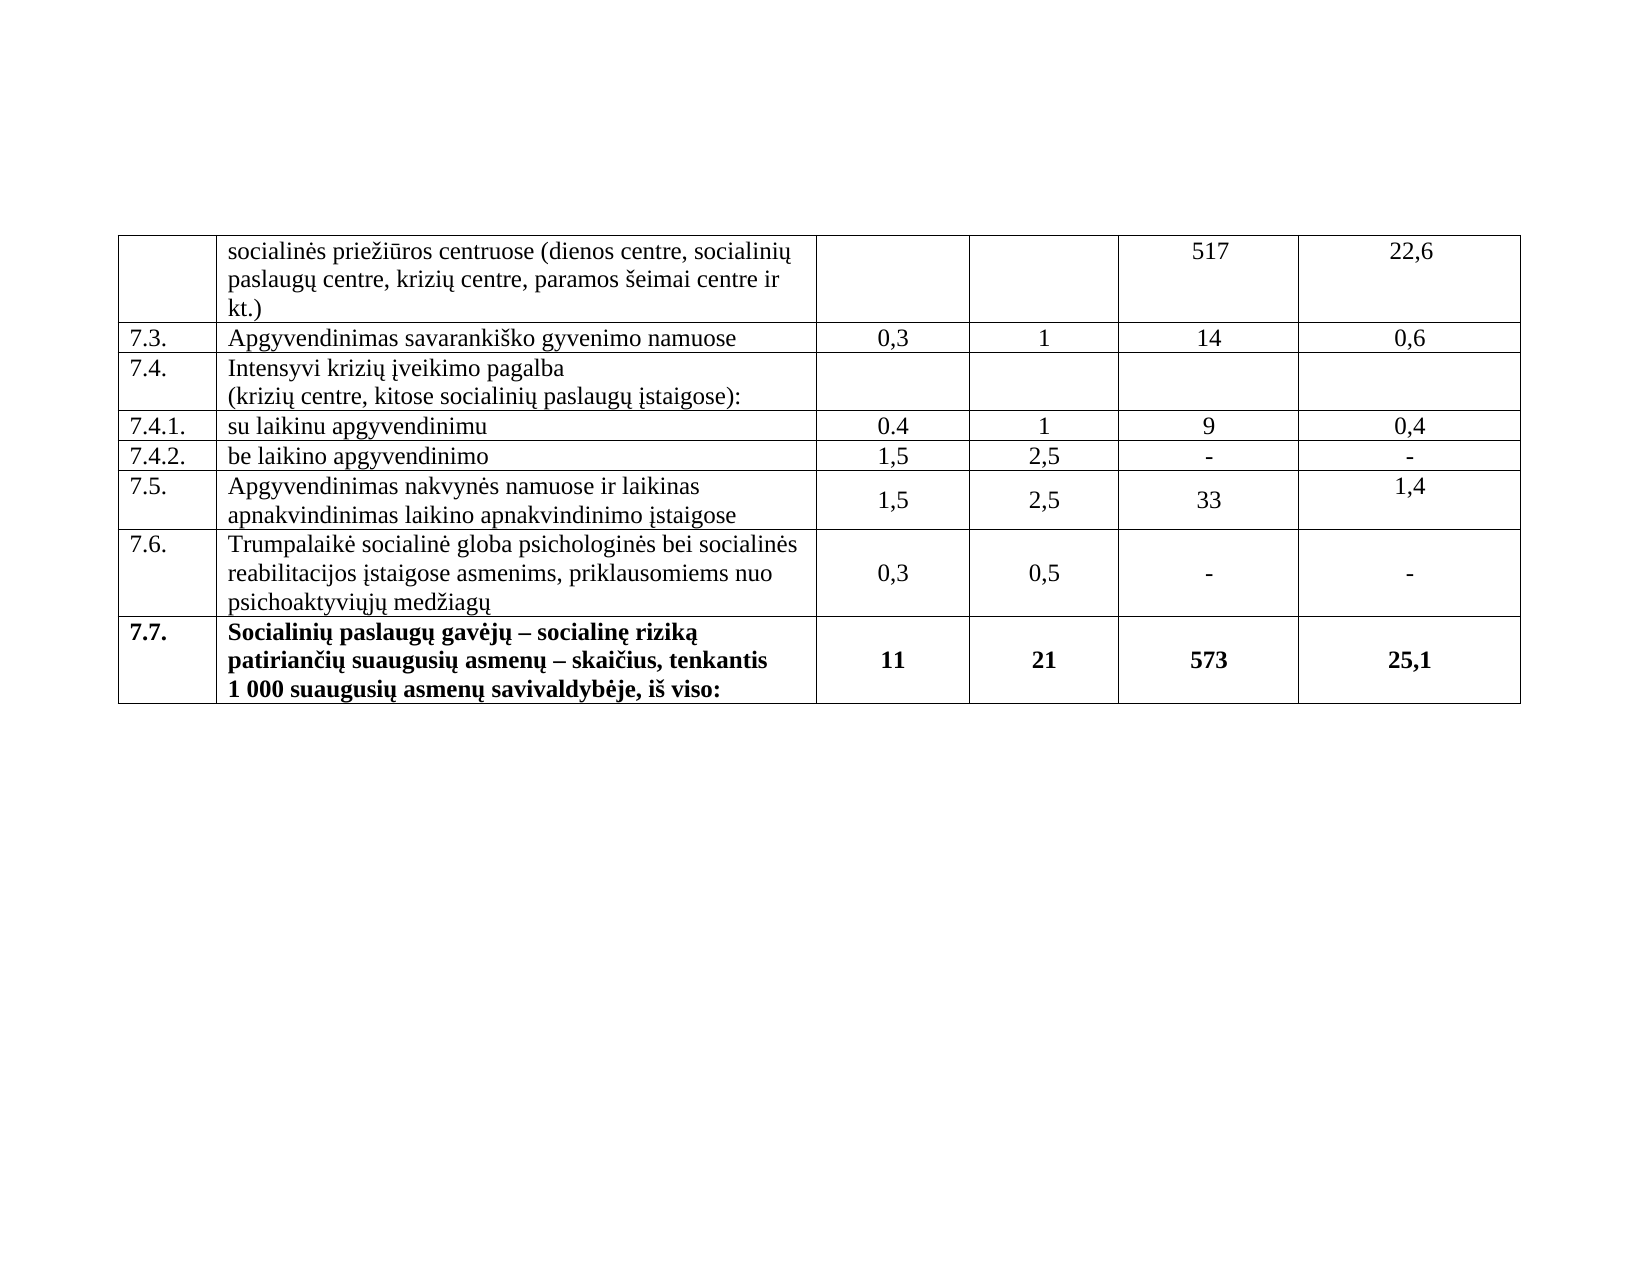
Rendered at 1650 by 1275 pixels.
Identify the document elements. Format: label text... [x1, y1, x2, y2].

table_cell Apgyvendinimas savarankiško gyvenimo namuose [217, 323, 816, 352]
table_cell - [1299, 441, 1520, 470]
table_cell 7.4.1. [119, 411, 216, 440]
table_cell [970, 236, 1118, 322]
table_cell - [1119, 441, 1298, 470]
table_cell [817, 236, 969, 322]
table_cell - [1119, 530, 1298, 616]
table_cell 0,5 [970, 530, 1118, 616]
table_cell - [1299, 530, 1520, 616]
table_cell su laikinu apgyvendinimu [217, 411, 816, 440]
table_cell [119, 236, 216, 322]
table_cell 11 [817, 617, 969, 703]
table_cell [817, 353, 969, 410]
table_cell 21 [970, 617, 1118, 703]
table_cell 7.4.2. [119, 441, 216, 470]
table_cell [1119, 353, 1298, 410]
table_cell 0.4 [817, 411, 969, 440]
table_cell 1,5 [817, 471, 969, 528]
table_cell 0,3 [817, 323, 969, 352]
table_cell 1,4 [1299, 471, 1520, 528]
table_cell 1,5 [817, 441, 969, 470]
table_cell 1 [970, 411, 1118, 440]
table_cell 33 [1119, 471, 1298, 528]
table_cell 2,5 [970, 441, 1118, 470]
table_cell 7.3. [119, 323, 216, 352]
table_cell 0,3 [817, 530, 969, 616]
table_cell Intensyvi krizių įveikimo pagalba (krizių centre, kitose socialinių paslaugų įstaigose): [217, 353, 816, 410]
table_cell [970, 353, 1118, 410]
table_cell [1299, 353, 1520, 410]
table_cell 22,6 [1299, 236, 1520, 322]
table_cell 2,5 [970, 471, 1118, 528]
table_cell 7.4. [119, 353, 216, 410]
table_cell 7.6. [119, 530, 216, 616]
table_cell 517 [1119, 236, 1298, 322]
table_cell be laikino apgyvendinimo [217, 441, 816, 470]
table_cell 14 [1119, 323, 1298, 352]
table_cell 7.7. [119, 617, 216, 703]
table_cell 9 [1119, 411, 1298, 440]
table_cell socialinės priežiūros centruose (dienos centre, socialinių paslaugų centre, krizių centre, paramos šeimai centre ir kt.) [217, 236, 816, 322]
table_cell 1 [970, 323, 1118, 352]
table_cell Trumpalaikė socialinė globa psichologinės bei socialinės reabilitacijos įstaigose asmenims, priklausomiems nuo psichoaktyviųjų medžiagų [217, 530, 816, 616]
table_cell 573 [1119, 617, 1298, 703]
table_cell 0,4 [1299, 411, 1520, 440]
table_cell 0,6 [1299, 323, 1520, 352]
table_cell Apgyvendinimas nakvynės namuose ir laikinas apnakvindinimas laikino apnakvindinimo įstaigose [217, 471, 816, 528]
table_cell Socialinių paslaugų gavėjų – socialinę riziką patiriančių suaugusių asmenų – skaičius, tenkantis 1 000 suaugusių asmenų savivaldybėje, iš viso: [217, 617, 816, 703]
table_cell 7.5. [119, 471, 216, 528]
table_cell 25,1 [1299, 617, 1520, 703]
